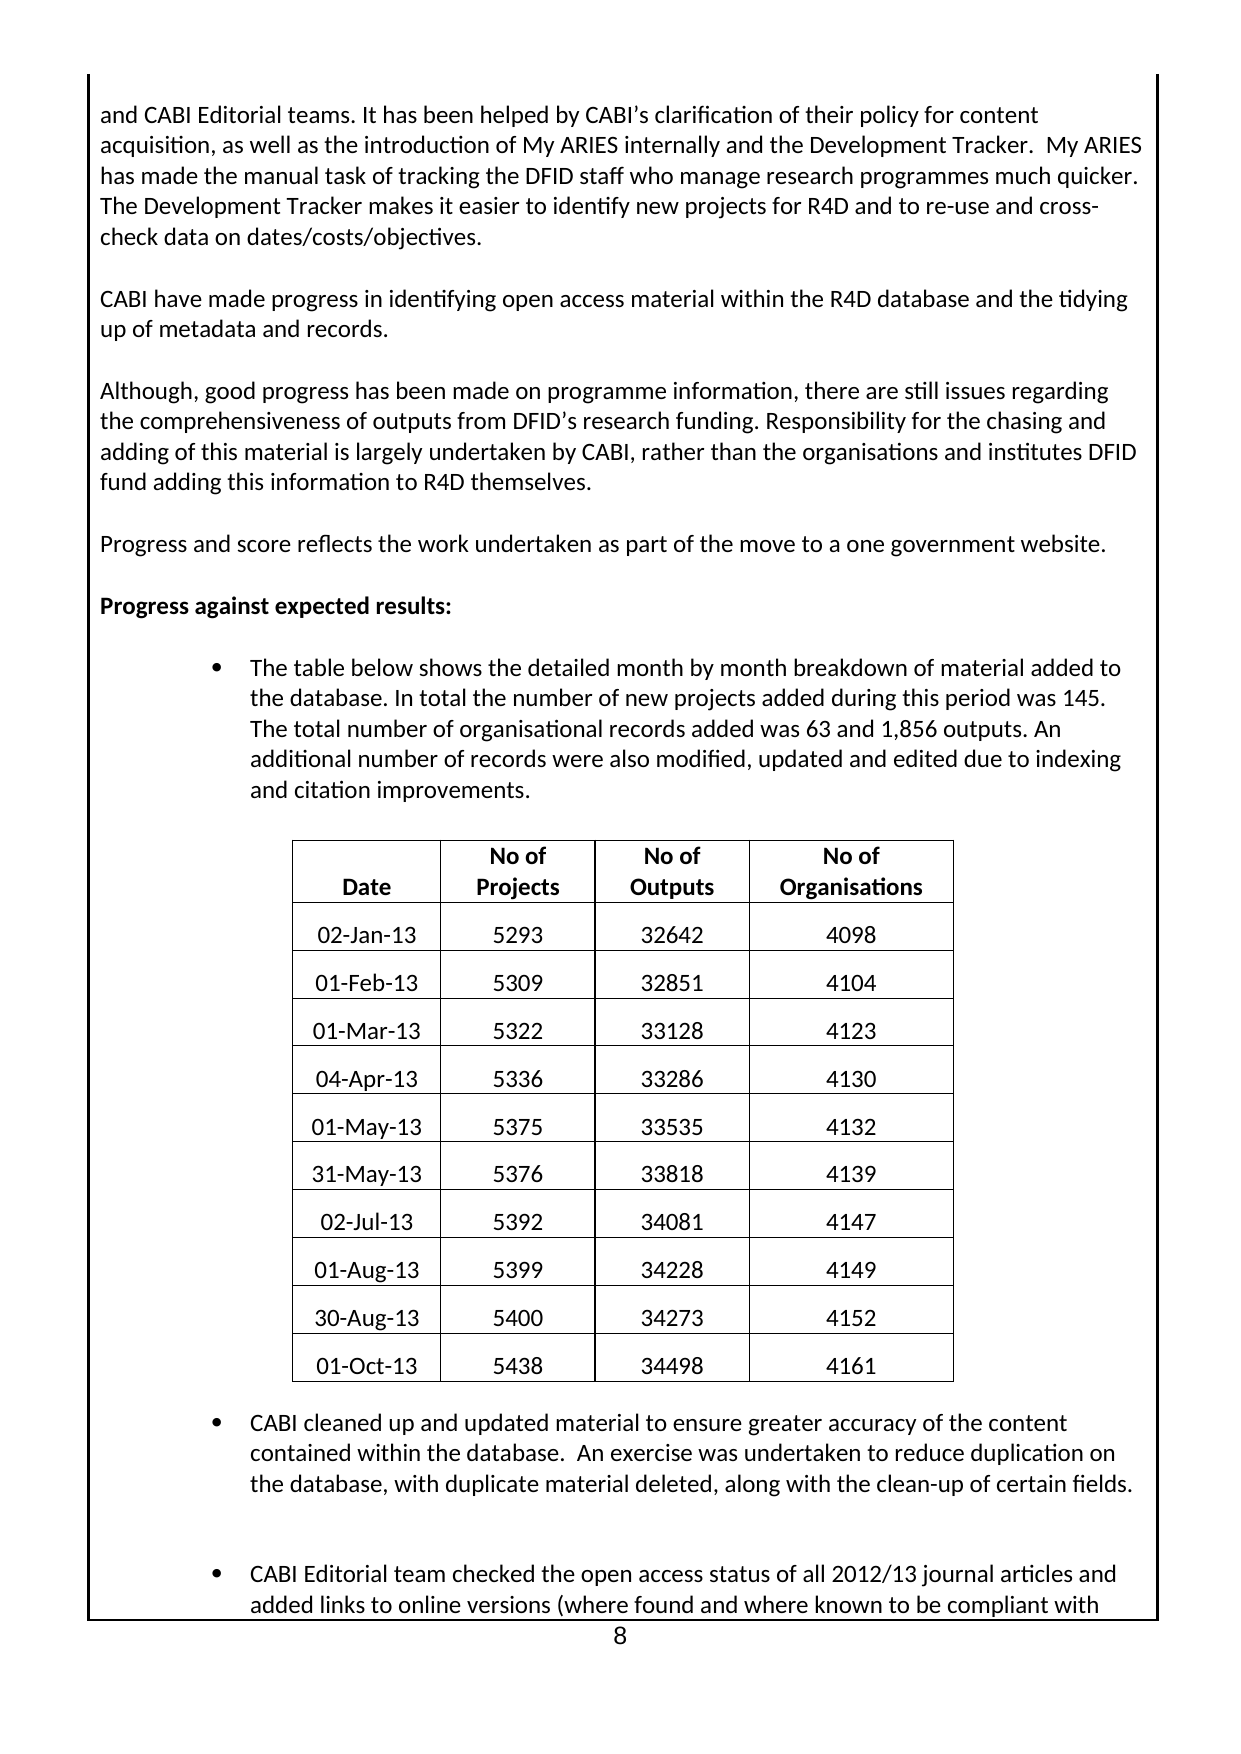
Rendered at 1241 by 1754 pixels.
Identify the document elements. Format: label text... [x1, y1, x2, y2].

table_cell 31-May-13 [293, 1142, 440, 1189]
table_header No of Organisations [750, 841, 953, 902]
table_cell 34498 [596, 1334, 749, 1381]
table_cell 4149 [750, 1238, 953, 1285]
table_cell 4098 [750, 903, 953, 949]
table_cell 01-Feb-13 [293, 951, 440, 997]
table_header No of Outputs [596, 841, 749, 902]
table_cell 34273 [596, 1286, 749, 1333]
table_cell 02-Jul-13 [293, 1190, 440, 1237]
table_cell 34081 [596, 1190, 749, 1237]
table_cell 5322 [441, 999, 594, 1045]
table_cell 4104 [750, 951, 953, 997]
table_cell 5399 [441, 1238, 594, 1285]
table_cell 5309 [441, 951, 594, 997]
table_cell Progress against expected results: The table below shows the detailed month by month breakdown of material added to the database. In total the number of new projects added during this period was 145. The total number of organisational records added was 63 and 1,856 outputs. An additional number of records were also modified, updated and edited due to indexing and citation improvements. CABI cleaned up and updated material to ensure greater accuracy of the content contained within the database. An exercise was undertaken to reduce duplication on the database, with duplicate material deleted, along with the clean-up of certain fields. CABI Editorial team checked the open access status of all 2012/13 journal articles and added links to online versions (where found and where known to be compliant with [90, 565, 1156, 1619]
table_cell 01-May-13 [293, 1094, 440, 1141]
table_cell 33818 [596, 1142, 749, 1189]
table_cell and CABI Editorial teams. It has been helped by CABI’s clarification of their policy for content acquisition, as well as the introduction of My ARIES internally and the Development Tracker. My ARIES has made the manual task of tracking the DFID staff who manage research programmes much quicker. The Development Tracker makes it easier to identify new projects for R4D and to re-use and cross-check data on dates/costs/objectives. CABI have made progress in identifying open access material within the R4D database and the tidying up of metadata and records. Although, good progress has been made on programme information, there are still issues regarding the comprehensiveness of outputs from DFID’s research funding. Responsibility for the chasing and adding of this material is largely undertaken by CABI, rather than the organisations and institutes DFID fund adding this information to R4D themselves. Progress and score reflects the work undertaken as part of the move to a one government website. [90, 74, 1156, 565]
table_cell 01-Oct-13 [293, 1334, 440, 1381]
table_cell 4132 [750, 1094, 953, 1141]
table_cell 5293 [441, 903, 594, 949]
table_cell 5400 [441, 1286, 594, 1333]
table_cell 30-Aug-13 [293, 1286, 440, 1333]
table_cell 4123 [750, 999, 953, 1045]
table_cell 4139 [750, 1142, 953, 1189]
table_cell 01-Mar-13 [293, 999, 440, 1045]
table_cell 4152 [750, 1286, 953, 1333]
table_cell 01-Aug-13 [293, 1238, 440, 1285]
table_cell 5336 [441, 1046, 594, 1093]
table_cell 5375 [441, 1094, 594, 1141]
table_header Date [293, 841, 440, 902]
table_cell 04-Apr-13 [293, 1046, 440, 1093]
table_cell 33128 [596, 999, 749, 1045]
table_cell 5376 [441, 1142, 594, 1189]
table_cell 4130 [750, 1046, 953, 1093]
table_cell 32642 [596, 903, 749, 949]
table_cell 5438 [441, 1334, 594, 1381]
table_cell 02-Jan-13 [293, 903, 440, 949]
table_cell 34228 [596, 1238, 749, 1285]
table_cell 4147 [750, 1190, 953, 1237]
table_header No of Projects [441, 841, 594, 902]
table_cell 33286 [596, 1046, 749, 1093]
table_cell 5392 [441, 1190, 594, 1237]
table_cell 32851 [596, 951, 749, 997]
table_cell 33535 [596, 1094, 749, 1141]
table_cell 4161 [750, 1334, 953, 1381]
